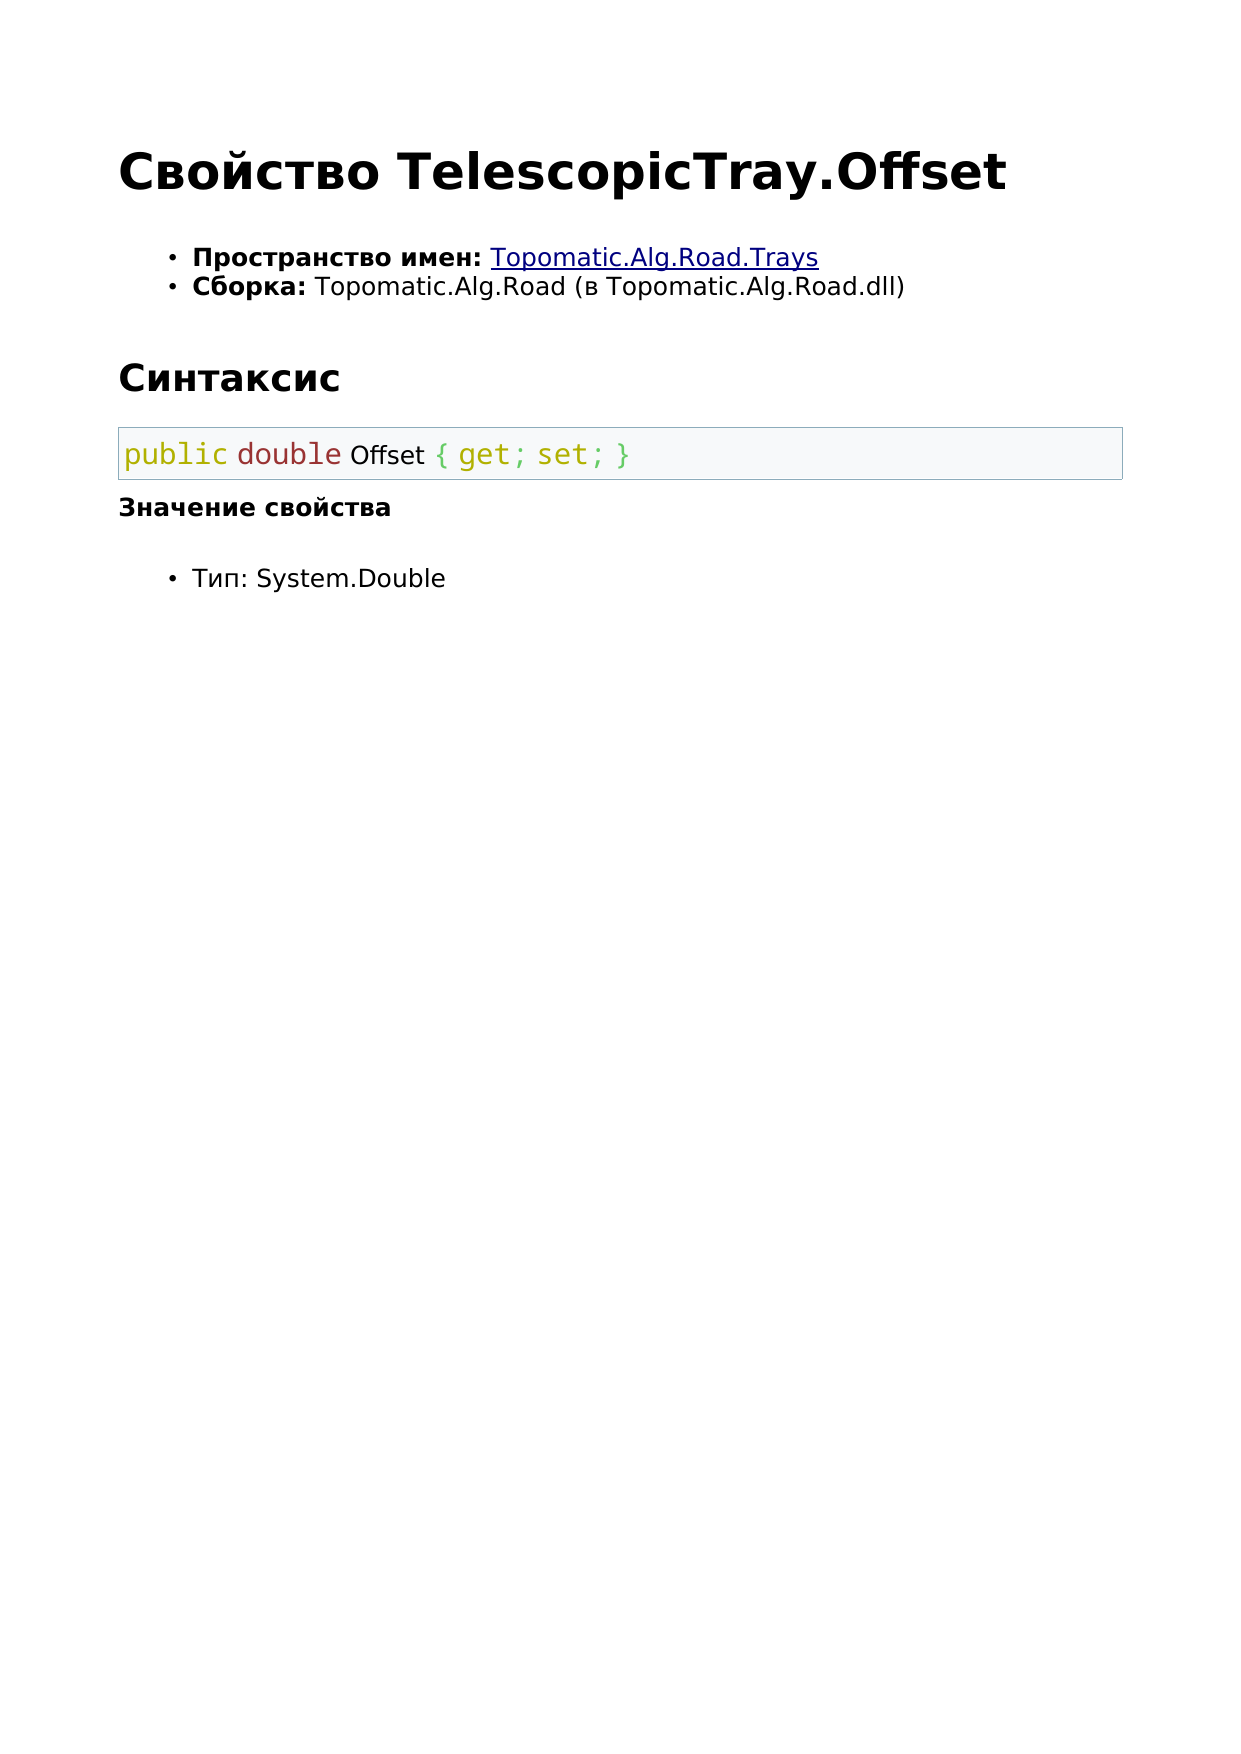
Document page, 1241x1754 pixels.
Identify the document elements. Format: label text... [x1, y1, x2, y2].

list Тип: System.Double [177, 564, 1122, 594]
table_header public double Offset { get; set; } [119, 428, 1122, 478]
text Значение свойства [118, 493, 1122, 523]
subtitle Свойство TelescopicTray.Offset [118, 143, 1122, 201]
subtitle Синтаксис [118, 356, 1122, 400]
list Сборка: Topomatic.Alg.Road (в Topomatic.Alg.Road.dll) [177, 272, 1122, 302]
list Пространство имен: Topomatic.Alg.Road.Trays [177, 243, 1122, 272]
